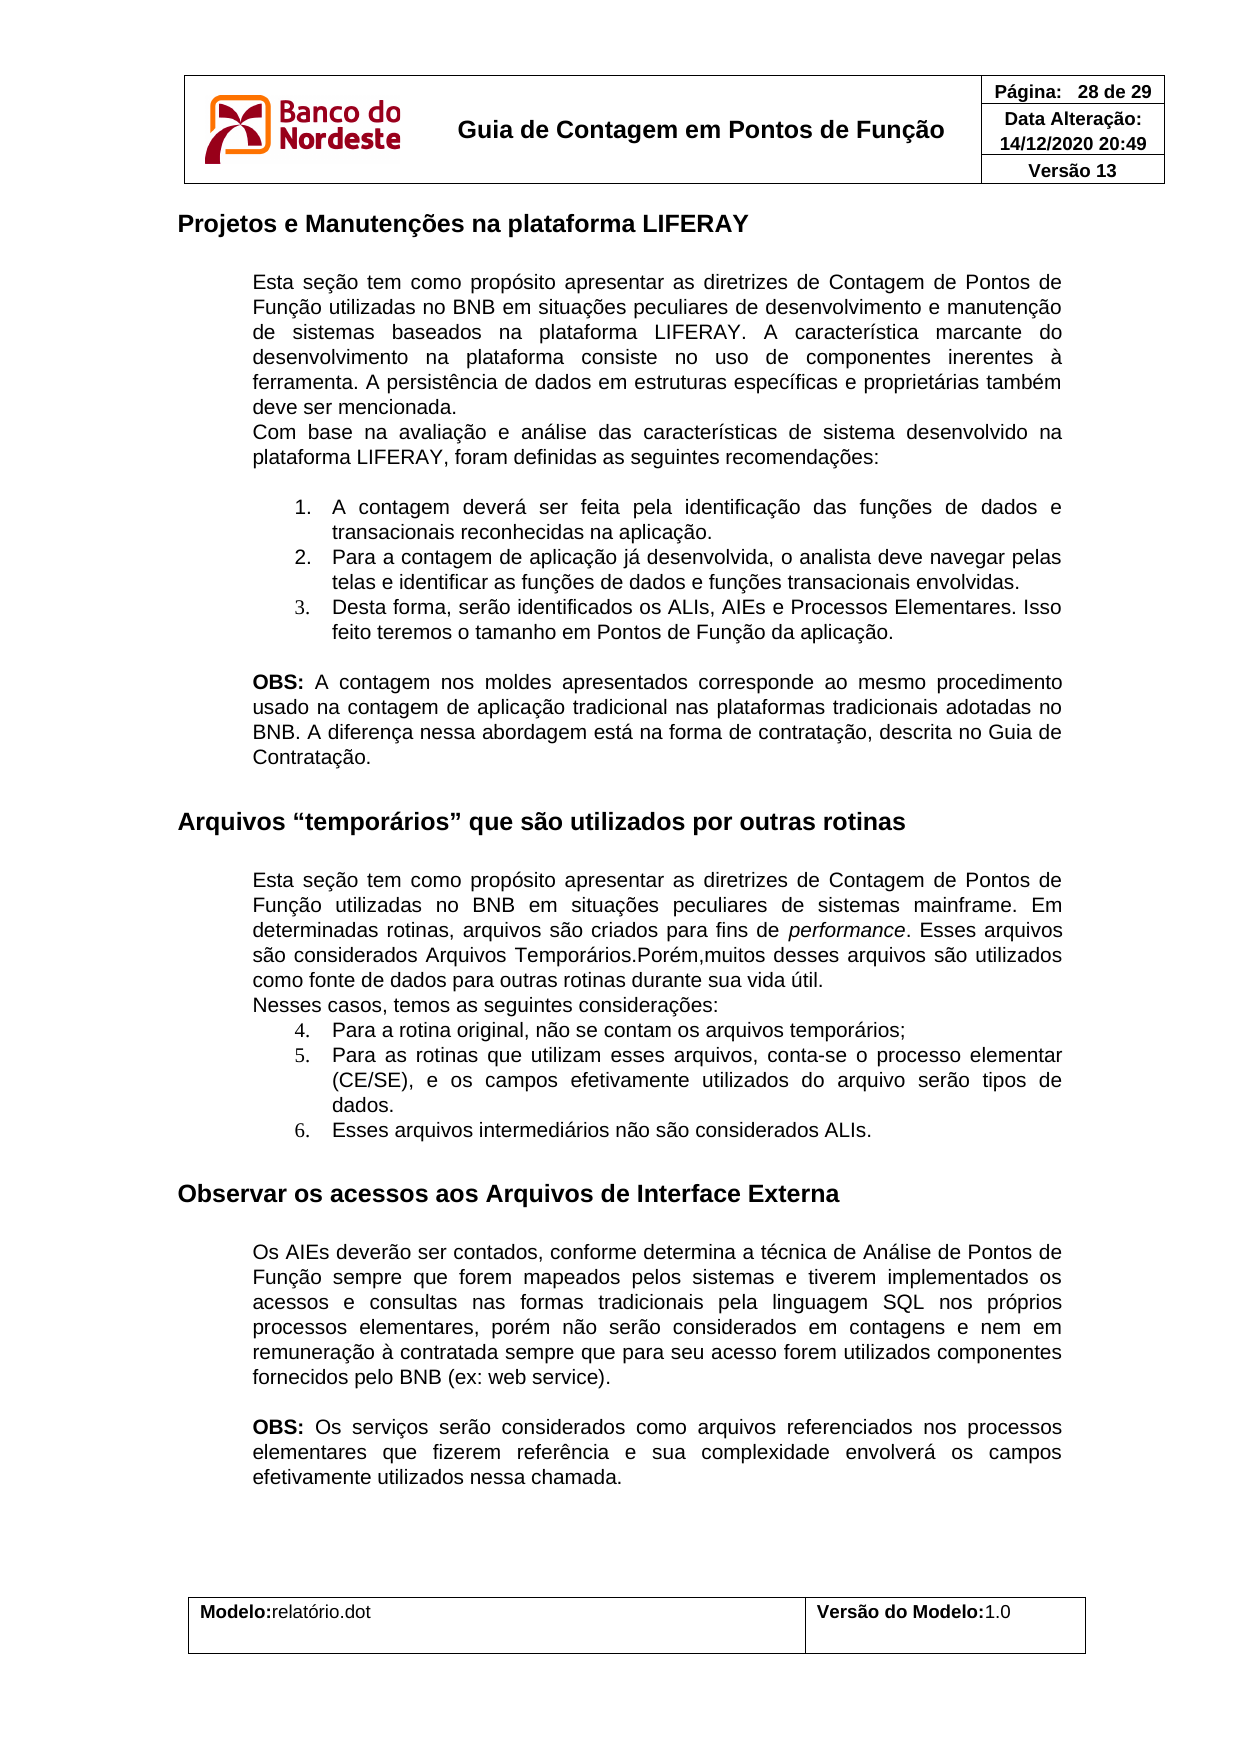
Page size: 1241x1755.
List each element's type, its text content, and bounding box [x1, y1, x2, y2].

list A contagem deverá ser feita pela identificação das funções de dados e transacionais reconhecidas na aplicação. [294, 494, 1063, 544]
subtitle Projetos e Manutenções na plataforma LIFERAY [177, 209, 1063, 238]
text Esta seção tem como propósito apresentar as diretrizes de Contagem de Pontos de Função utilizadas no BNB em situações peculiares de desenvolvimento e manutenção de sistemas baseados na plataforma LIFERAY. A característica marcante do desenvolvimento na plataforma consiste no uso de componentes inerentes à ferramenta. A persistência de dados em estruturas específicas e proprietárias também deve ser mencionada. [252, 269, 1063, 419]
subtitle Arquivos “temporários” que são utilizados por outras rotinas [177, 807, 1063, 835]
subtitle Observar os acessos aos Arquivos de Interface Externa [177, 1179, 1063, 1208]
text Os AIEs deverão ser contados, conforme determina a técnica de Análise de Pontos de Função sempre que forem mapeados pelos sistemas e tiverem implementados os acessos e consultas nas formas tradicionais pela linguagem SQL nos próprios processos elementares, porém não serão considerados em contagens e nem em remuneração à contratada sempre que para seu acesso forem utilizados componentes fornecidos pelo BNB (ex: web service). [252, 1239, 1063, 1389]
text Esta seção tem como propósito apresentar as diretrizes de Contagem de Pontos de Função utilizadas no BNB em situações peculiares de sistemas mainframe. Em determinadas rotinas, arquivos são criados para fins de performance. Esses arquivos são considerados Arquivos Temporários.Porém,muitos desses arquivos são utilizados como fonte de dados para outras rotinas durante sua vida útil. [252, 867, 1063, 992]
text Nesses casos, temos as seguintes considerações: [252, 992, 1063, 1017]
list Esses arquivos intermediários não são considerados ALIs. [294, 1117, 1063, 1142]
text Com base na avaliação e análise das características de sistema desenvolvido na plataforma LIFERAY, foram definidas as seguintes recomendações: [252, 419, 1063, 469]
text OBS: Os serviços serão considerados como arquivos referenciados nos processos elementares que fizerem referência e sua complexidade envolverá os campos efetivamente utilizados nessa chamada. [252, 1414, 1063, 1489]
list Para a rotina original, não se contam os arquivos temporários; [294, 1017, 1063, 1042]
list Para as rotinas que utilizam esses arquivos, conta-se o processo elementar (CE/SE), e os campos efetivamente utilizados do arquivo serão tipos de dados. [294, 1042, 1063, 1117]
list Desta forma, serão identificados os ALIs, AIEs e Processos Elementares. Isso feito teremos o tamanho em Pontos de Função da aplicação. [294, 594, 1063, 644]
list Para a contagem de aplicação já desenvolvida, o analista deve navegar pelas telas e identificar as funções de dados e funções transacionais envolvidas. [294, 544, 1063, 594]
text OBS: A contagem nos moldes apresentados corresponde ao mesmo procedimento usado na contagem de aplicação tradicional nas plataformas tradicionais adotadas no BNB. A diferença nessa abordagem está na forma de contratação, descrita no Guia de Contratação. [252, 669, 1063, 769]
